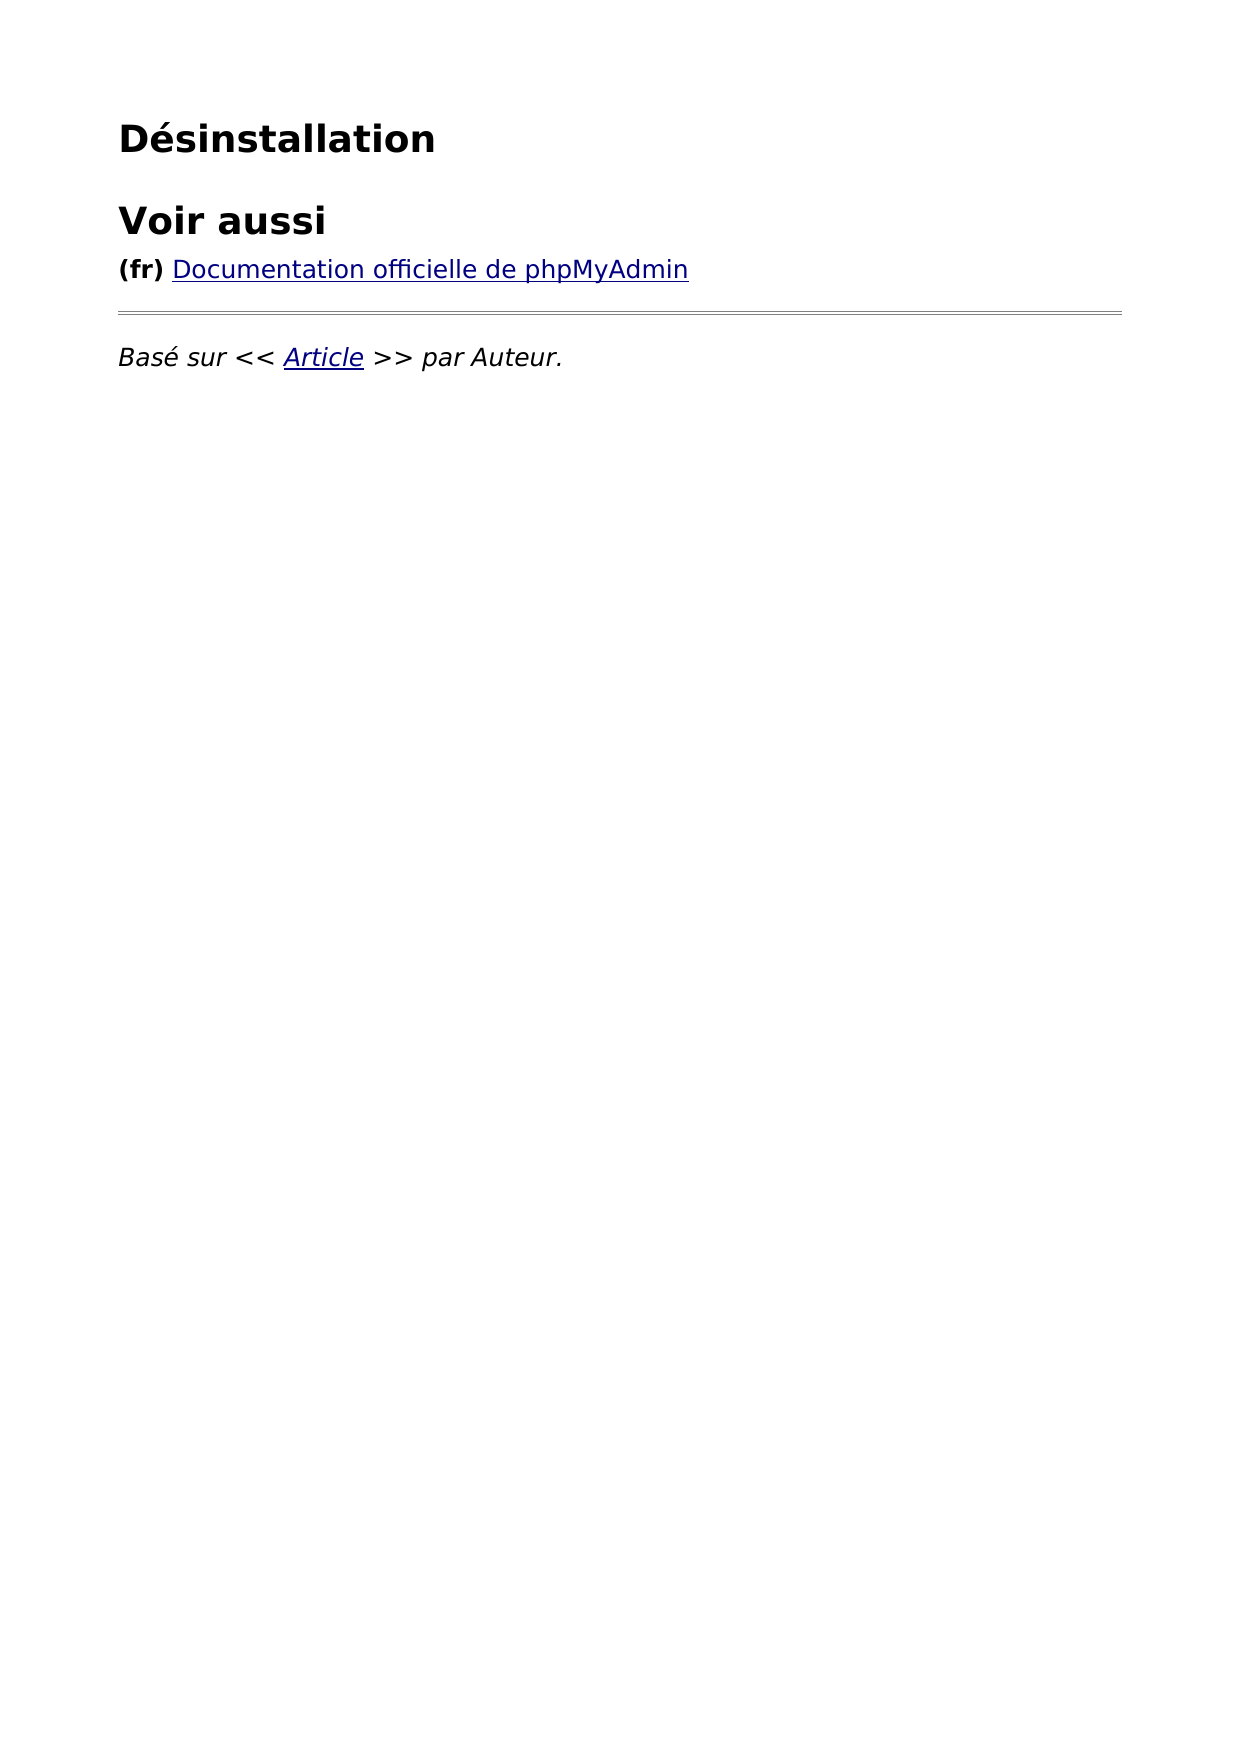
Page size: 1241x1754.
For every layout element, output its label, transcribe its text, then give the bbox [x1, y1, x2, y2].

subtitle Voir aussi [118, 199, 1122, 243]
text Basé sur << Article >> par Auteur. [118, 343, 1122, 373]
subtitle Désinstallation [118, 118, 1122, 162]
text (fr) Documentation officielle de phpMyAdmin [118, 255, 1122, 284]
